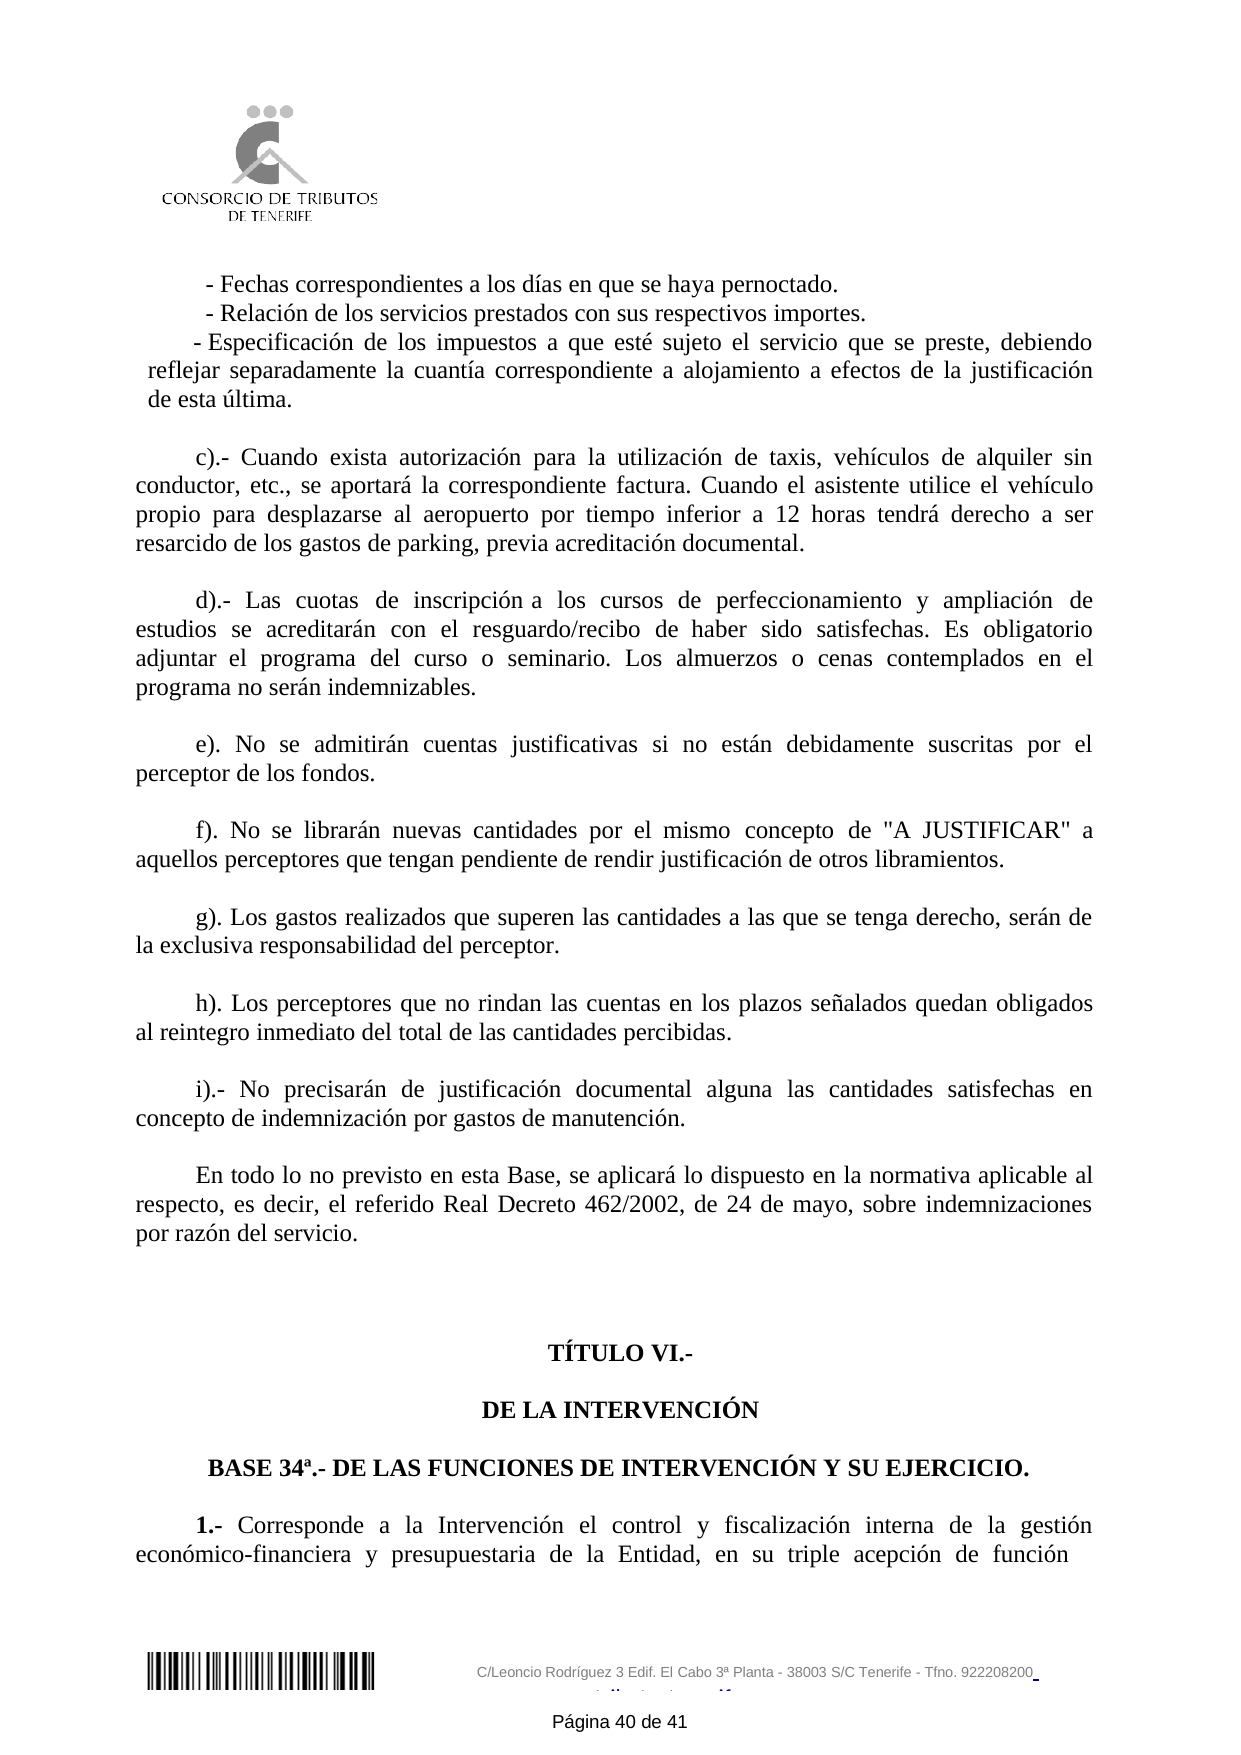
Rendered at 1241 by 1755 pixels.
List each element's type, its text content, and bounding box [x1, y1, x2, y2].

text En todo lo no previsto en esta Base, se aplicará lo dispuesto en la normativa aplicable al respecto, es decir, el referido Real Decreto 462/2002, de 24 de mayo, sobre indemnizaciones por razón del servicio. [135, 1160, 1093, 1247]
text c).- Cuando exista autorización para la utilización de taxis, vehículos de alquiler sin conductor, etc., se aportará la correspondiente factura. Cuando el asistente utilice el vehículo propio para desplazarse al aeropuerto por tiempo inferior a 12 horas tendrá derecho a ser resarcido de los gastos de parking, previa acreditación documental. [135, 442, 1093, 557]
subtitle TÍTULO VI.- [458, 1338, 782, 1366]
text f). No se librarán nuevas cantidades por el mismo concepto de "A JUSTIFICAR" a aquellos perceptores que tengan pendiente de rendir justificación de otros libramientos. [135, 815, 1093, 873]
text 1.- Corresponde a la Intervención el control y fiscalización interna de la gestión económico-financiera y presupuestaria de la Entidad, en su triple acepción de función [135, 1510, 1093, 1568]
text BASE 34ª.- DE LAS FUNCIONES DE INTERVENCIÓN Y SU EJERCICIO. [208, 1453, 1105, 1481]
list Relación de los servicios prestados con sus respectivos importes. [208, 298, 1105, 327]
text h). Los perceptores que no rindan las cuentas en los plazos señalados quedan obligados al reintegro inmediato del total de las cantidades percibidas. [135, 988, 1093, 1045]
text d).- Las cuotas de inscripción a los cursos de perfeccionamiento y ampliación de estudios se acreditarán con el resguardo/recibo de haber sido satisfechas. Es obligatorio adjuntar el programa del curso o seminario. Los almuerzos o cenas contemplados en el programa no serán indemnizables. [135, 585, 1093, 700]
list Fechas correspondientes a los días en que se haya pernoctado. [208, 269, 1105, 298]
text g). Los gastos realizados que superen las cantidades a las que se tenga derecho, serán de la exclusiva responsabilidad del perceptor. [135, 902, 1093, 959]
text e). No se admitirán cuentas justificativas si no están debidamente suscritas por el perceptor de los fondos. [135, 729, 1093, 787]
list Especificación de los impuestos a que esté sujeto el servicio que se preste, debiendo reflejar separadamente la cuantía correspondiente a alojamiento a efectos de la justificación de esta última. [135, 327, 1093, 413]
text i).- No precisarán de justificación documental alguna las cantidades satisfechas en concepto de indemnización por gastos de manutención. [135, 1074, 1093, 1132]
text DE LA INTERVENCIÓN [458, 1395, 782, 1424]
